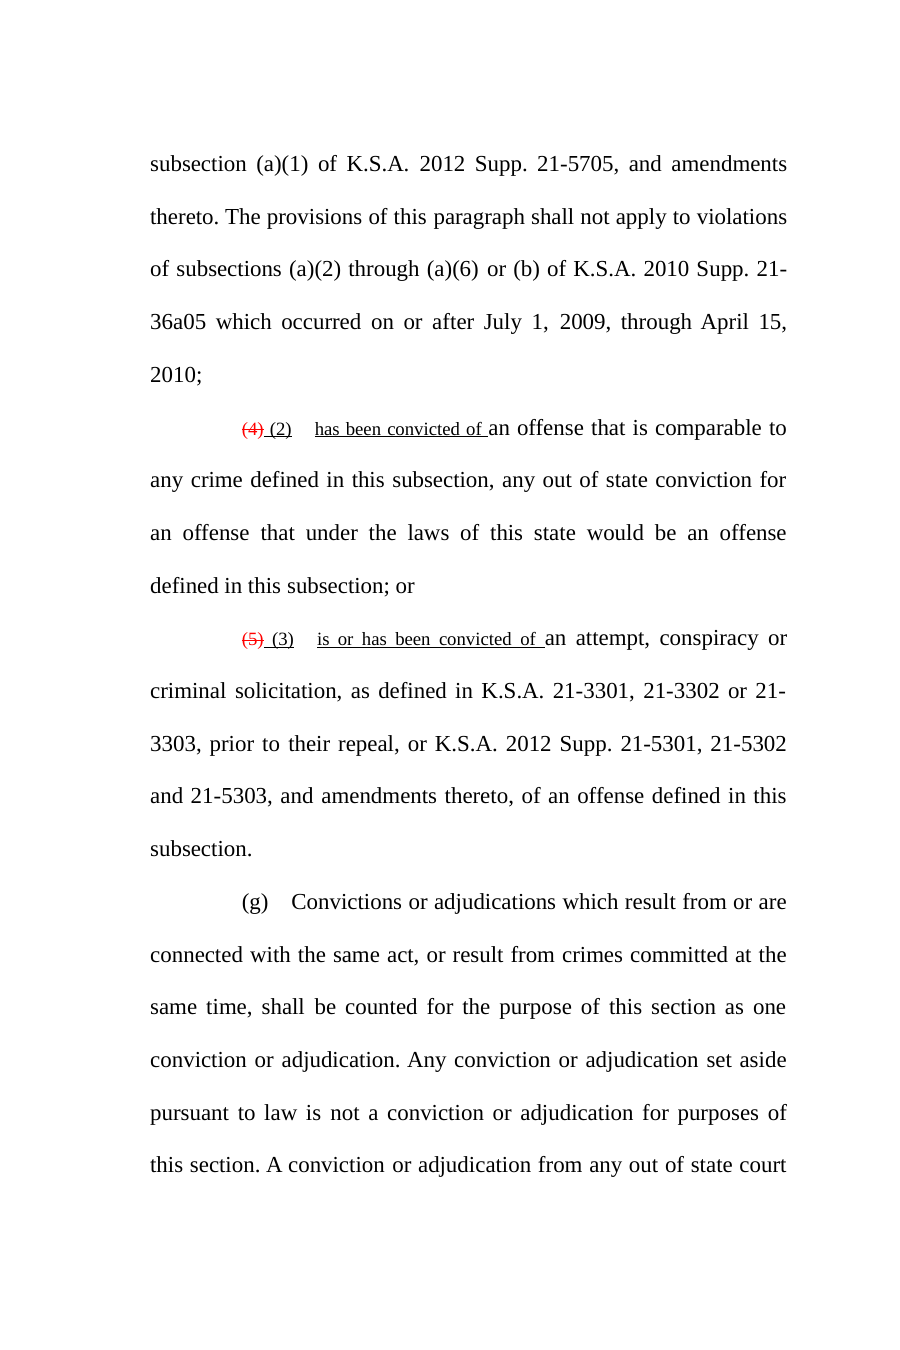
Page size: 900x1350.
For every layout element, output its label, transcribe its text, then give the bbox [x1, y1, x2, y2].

text subsection (a)(1) of K.S.A. 2012 Supp. 21-5705, and amendments thereto. The provisions of this paragraph shall not apply to violations of subsections (a)(2) through (a)(6) or (b) of K.S.A. 2010 Supp. 21-36a05 which occurred on or after July 1, 2009, through April 15, 2010; [150, 150, 787, 387]
text (5) (3) is or has been convicted of an attempt, conspiracy or criminal solicitation, as defined in K.S.A. 21-3301, 21-3302 or 21-3303, prior to their repeal, or K.S.A. 2012 Supp. 21-5301, 21-5302 and 21-5303, and amendments thereto, of an offense defined in this subsection. [150, 624, 787, 862]
text (g) Convictions or adjudications which result from or are connected with the same act, or result from crimes committed at the same time, shall be counted for the purpose of this section as one conviction or adjudication. Any conviction or adjudication set aside pursuant to law is not a conviction or adjudication for purposes of this section. A conviction or adjudication from any out of state court [150, 888, 787, 1178]
text (4) (2) has been convicted of an offense that is comparable to any crime defined in this subsection, any out of state conviction for an offense that under the laws of this state would be an offense defined in this subsection; or [150, 413, 787, 598]
